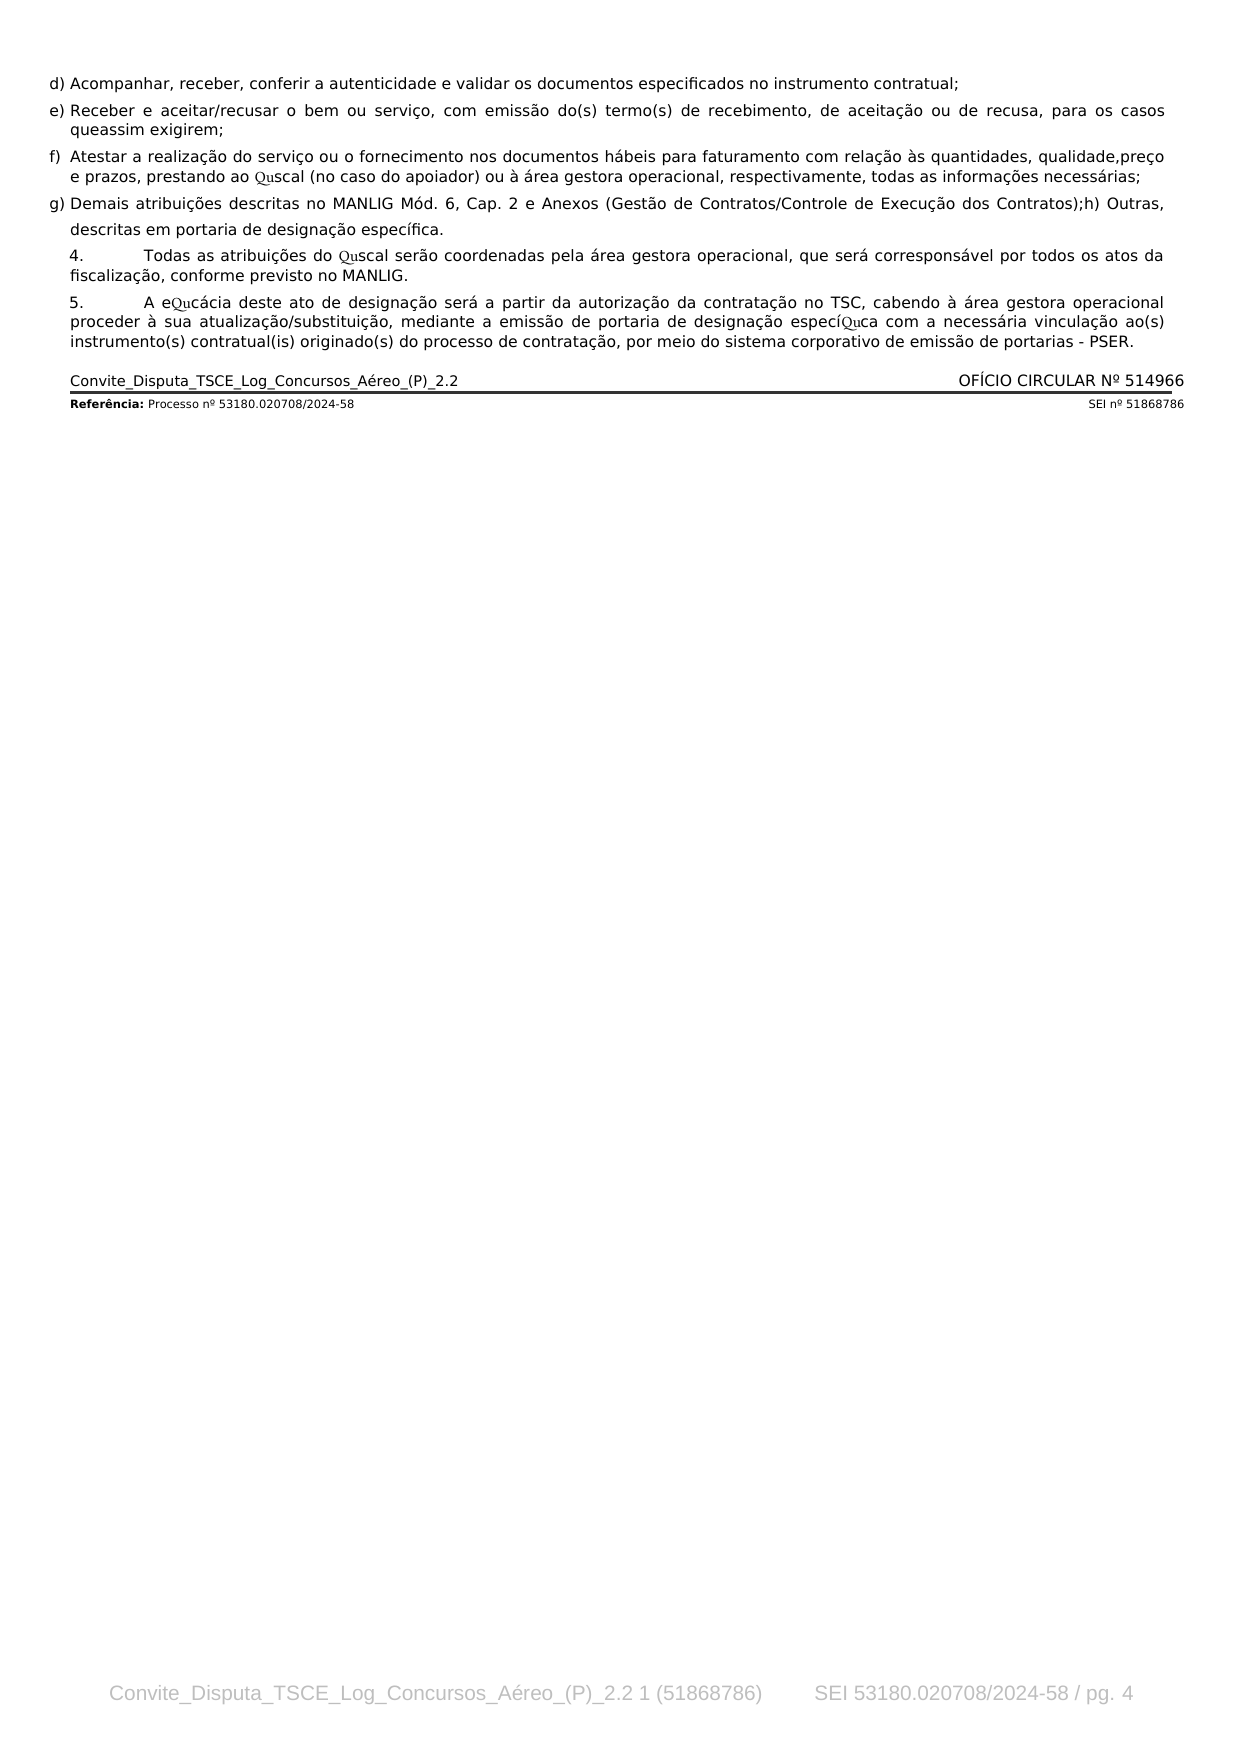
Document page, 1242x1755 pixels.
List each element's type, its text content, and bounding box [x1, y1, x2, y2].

list A ecácia deste ato de designação será a partir da autorização da contratação no TSC, cabendo à área gestora operacional proceder à sua atualização/substituição, mediante a emissão de portaria de designação especíca com a necessária vinculação ao(s) instrumento(s) contratual(is) originado(s) do processo de contratação, por meio do sistema corporativo de emissão de portarias - PSER. [69, 294, 1167, 351]
list Receber e aceitar/recusar o bem ou serviço, com emissão do(s) termo(s) de recebimento, de aceitação ou de recusa, para os casos queassim exigirem; [49, 102, 1167, 139]
list Atestar a realização do serviço ou o fornecimento nos documentos hábeis para faturamento com relação às quantidades, qualidade,preço e prazos, prestando ao scal (no caso do apoiador) ou à área gestora operacional, respectivamente, todas as informações necessárias; [49, 148, 1167, 186]
list Acompanhar, receber, conferir a autenticidade e validar os documentos especificados no instrumento contratual; [49, 75, 1167, 93]
text Convite_Disputa_TSCE_Log_Concursos_Aéreo_(P)_2.2 OFÍCIO CIRCULAR Nº 514966 [70, 372, 1184, 390]
text Referência: Processo nº 53180.020708/2024-58 SEI nº 51868786 [70, 398, 1184, 411]
list Todas as atribuições do scal serão coordenadas pela área gestora operacional, que será corresponsável por todos os atos da fiscalização, conforme previsto no MANLIG. [69, 247, 1167, 285]
list Demais atribuições descritas no MANLIG Mód. 6, Cap. 2 e Anexos (Gestão de Contratos/Controle de Execução dos Contratos);h) Outras, descritas em portaria de designação específica. [49, 194, 1167, 239]
